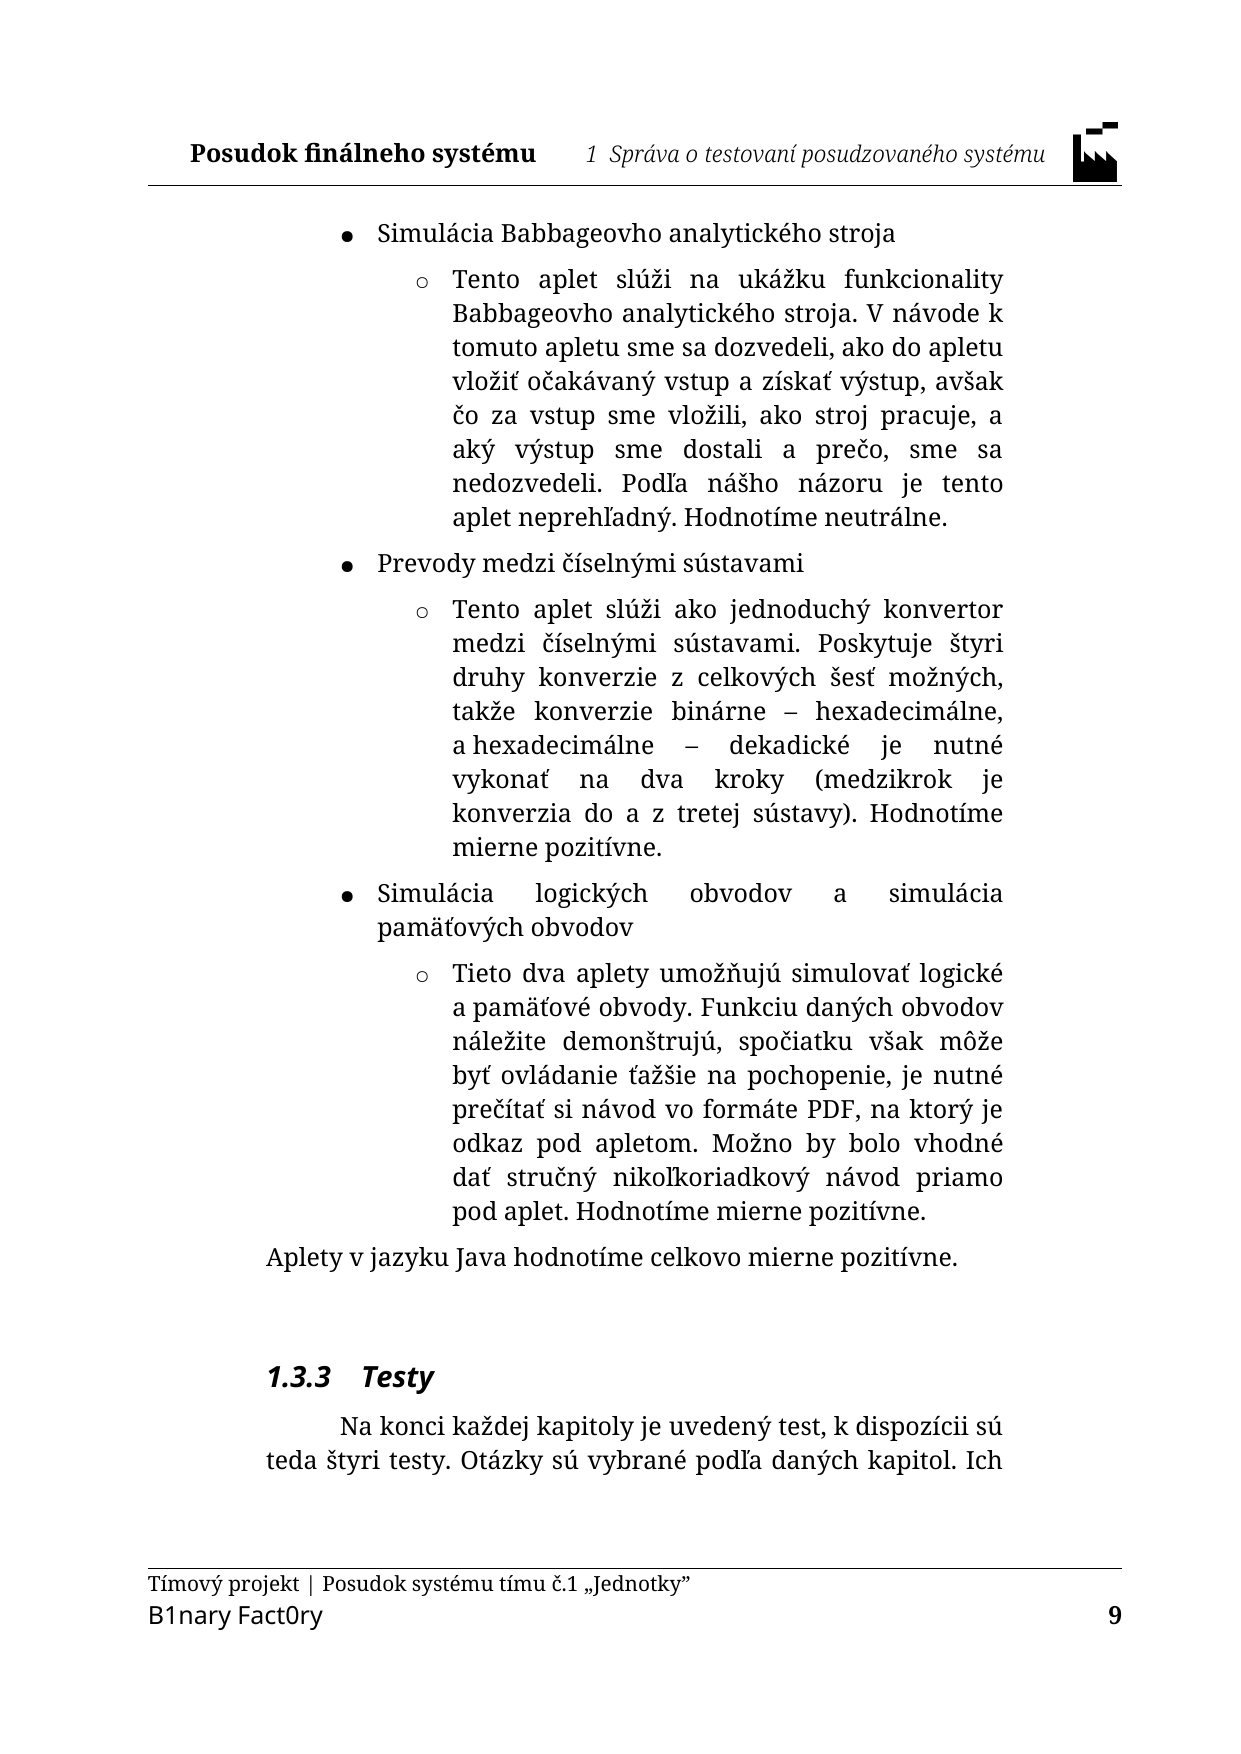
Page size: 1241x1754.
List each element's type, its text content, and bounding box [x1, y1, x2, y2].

list Tento aplet slúži ako jednoduchý konvertor medzi číselnými sústavami. Poskytuje štyri druhy konverzie z celkových šesť možných, takže konverzie binárne – hexadecimálne, a hexadecimálne – dekadické je nutné vykonať na dva kroky (medzikrok je konverzia do a z tretej sústavy). Hodnotíme mierne pozitívne. [414, 591, 1004, 864]
list Prevody medzi číselnými sústavami [339, 546, 1004, 580]
text Aplety v jazyku Java hodnotíme celkovo mierne pozitívne. [266, 1240, 1004, 1274]
subtitle Testy [266, 1357, 1004, 1396]
text Na konci každej kapitoly je uvedený test, k dispozícii sú teda štyri testy. Otázky sú vybrané podľa daných kapitol. Ich [266, 1409, 1004, 1477]
list Simulácia Babbageovho analytického stroja [339, 216, 1004, 249]
picture [1073, 122, 1118, 182]
list Tento aplet slúži na ukážku funkcionality Babbageovho analytického stroja. V návode k tomuto apletu sme sa dozvedeli, ako do apletu vložiť očakávaný vstup a získať výstup, avšak čo za vstup sme vložili, ako stroj pracuje, a aký výstup sme dostali a prečo, sme sa nedozvedeli. Podľa nášho názoru je tento aplet neprehľadný. Hodnotíme neutrálne. [414, 261, 1004, 534]
list Tieto dva aplety umožňujú simulovať logické a pamäťové obvody. Funkciu daných obvodov náležite demonštrujú, spočiatku však môže byť ovládanie ťažšie na pochopenie, je nutné prečítať si návod vo formáte PDF, na ktorý je odkaz pod apletom. Možno by bolo vhodné dať stručný nikoľkoriadkový návod priamo pod aplet. Hodnotíme mierne pozitívne. [414, 956, 1004, 1228]
list Simulácia logických obvodov a simulácia pamäťových obvodov [339, 876, 1004, 944]
